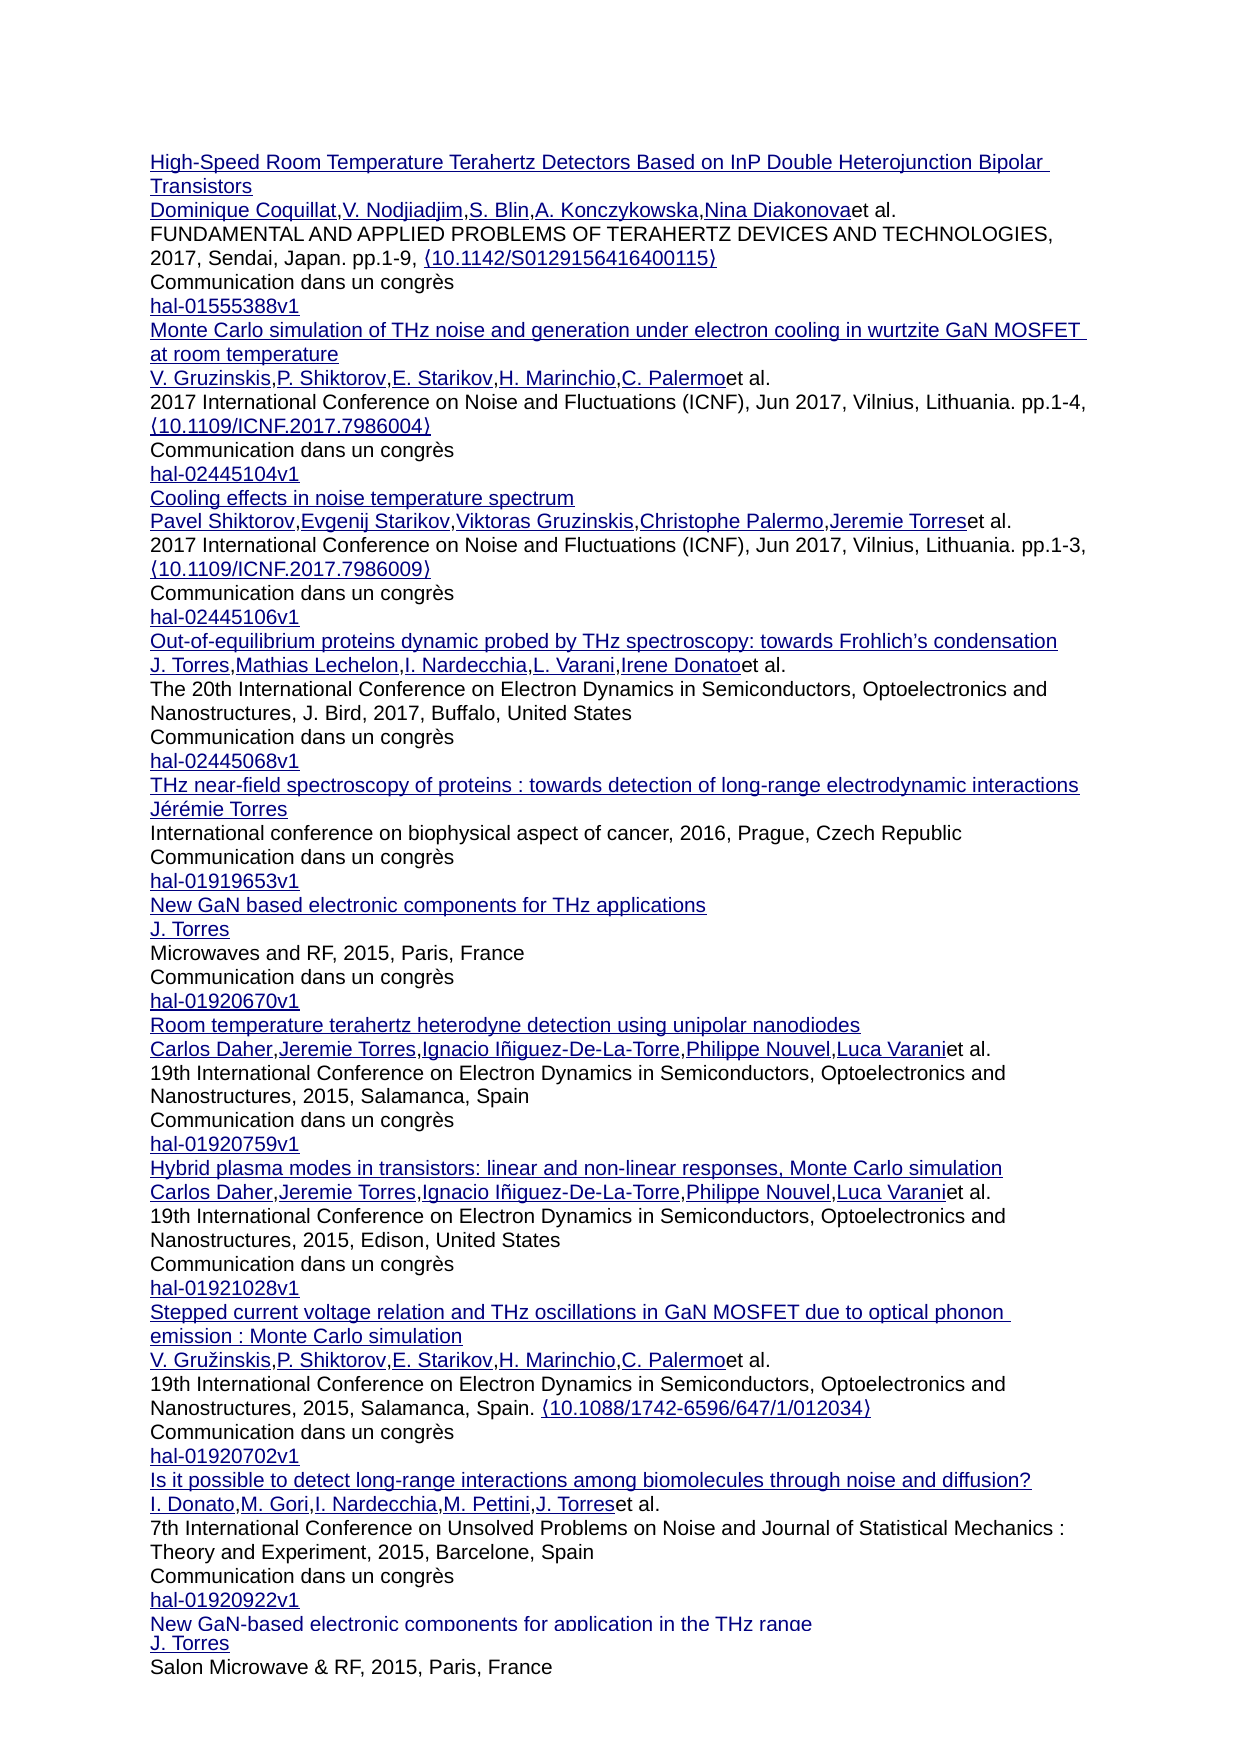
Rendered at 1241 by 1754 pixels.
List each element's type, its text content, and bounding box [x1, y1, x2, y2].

table_cell Room temperature terahertz heterodyne detection using unipolar nanodiodes Carlos Daher,Jeremie Torres,Ignacio Iñiguez-De-La-Torre,Philippe Nouvel,Luca Varaniet al. 19th International Conference on Electron Dynamics in Semiconductors, Optoelectronics and Nanostructures, 2015, Salamanca, Spain Communication dans un congrès hal-01920759v1 [150, 1013, 1090, 1156]
table_cell Hybrid plasma modes in transistors: linear and non-linear responses, Monte Carlo simulation Carlos Daher,Jeremie Torres,Ignacio Iñiguez-De-La-Torre,Philippe Nouvel,Luca Varaniet al. 19th International Conference on Electron Dynamics in Semiconductors, Optoelectronics and Nanostructures, 2015, Edison, United States Communication dans un congrès hal-01921028v1 [150, 1156, 1090, 1300]
table_cell Is it possible to detect long-range interactions among biomolecules through noise and diffusion? I. Donato,M. Gori,I. Nardecchia,M. Pettini,J. Torreset al. 7th International Conference on Unsolved Problems on Noise and Journal of Statistical Mechanics : Theory and Experiment, 2015, Barcelone, Spain Communication dans un congrès hal-01920922v1 [150, 1468, 1090, 1611]
table_cell Out-of-equilibrium proteins dynamic probed by THz spectroscopy: towards Frohlich’s condensation J. Torres,Mathias Lechelon,I. Nardecchia,L. Varani,Irene Donatoet al. The 20th International Conference on Electron Dynamics in Semiconductors, Optoelectronics and Nanostructures, J. Bird, 2017, Buffalo, United States Communication dans un congrès hal-02445068v1 [150, 629, 1090, 773]
table_cell Monte Carlo simulation of THz noise and generation under electron cooling in wurtzite GaN MOSFET at room temperature V. Gruzinskis,P. Shiktorov,E. Starikov,H. Marinchio,C. Palermoet al. 2017 International Conference on Noise and Fluctuations (ICNF), Jun 2017, Vilnius, Lithuania. pp.1-4, ⟨10.1109/ICNF.2017.7986004⟩ Communication dans un congrès hal-02445104v1 [150, 318, 1090, 485]
table_cell New GaN based electronic components for THz applications J. Torres Microwaves and RF, 2015, Paris, France Communication dans un congrès hal-01920670v1 [150, 893, 1090, 1012]
table_cell Cooling effects in noise temperature spectrum Pavel Shiktorov,Evgenij Starikov,Viktoras Gruzinskis,Christophe Palermo,Jeremie Torreset al. 2017 International Conference on Noise and Fluctuations (ICNF), Jun 2017, Vilnius, Lithuania. pp.1-3, ⟨10.1109/ICNF.2017.7986009⟩ Communication dans un congrès hal-02445106v1 [150, 485, 1090, 629]
table_cell New GaN-based electronic components for application in the THz range J. Torres Salon Microwave & RF, 2015, Paris, France [150, 1611, 1090, 1679]
table_cell THz near-field spectroscopy of proteins : towards detection of long-range electrodynamic interactions Jérémie Torres International conference on biophysical aspect of cancer, 2016, Prague, Czech Republic Communication dans un congrès hal-01919653v1 [150, 773, 1090, 893]
table_cell Stepped current voltage relation and THz oscillations in GaN MOSFET due to optical phonon emission : Monte Carlo simulation V. Gružinskis,P. Shiktorov,E. Starikov,H. Marinchio,C. Palermoet al. 19th International Conference on Electron Dynamics in Semiconductors, Optoelectronics and Nanostructures, 2015, Salamanca, Spain. ⟨10.1088/1742-6596/647/1/012034⟩ Communication dans un congrès hal-01920702v1 [150, 1300, 1090, 1468]
table_cell High-Speed Room Temperature Terahertz Detectors Based on InP Double Heterojunction Bipolar Transistors Dominique Coquillat,V. Nodjiadjim,S. Blin,A. Konczykowska,Nina Diakonovaet al. FUNDAMENTAL AND APPLIED PROBLEMS OF TERAHERTZ DEVICES AND TECHNOLOGIES, 2017, Sendai, Japan. pp.1-9, ⟨10.1142/S0129156416400115⟩ Communication dans un congrès hal-01555388v1 [150, 150, 1090, 318]
